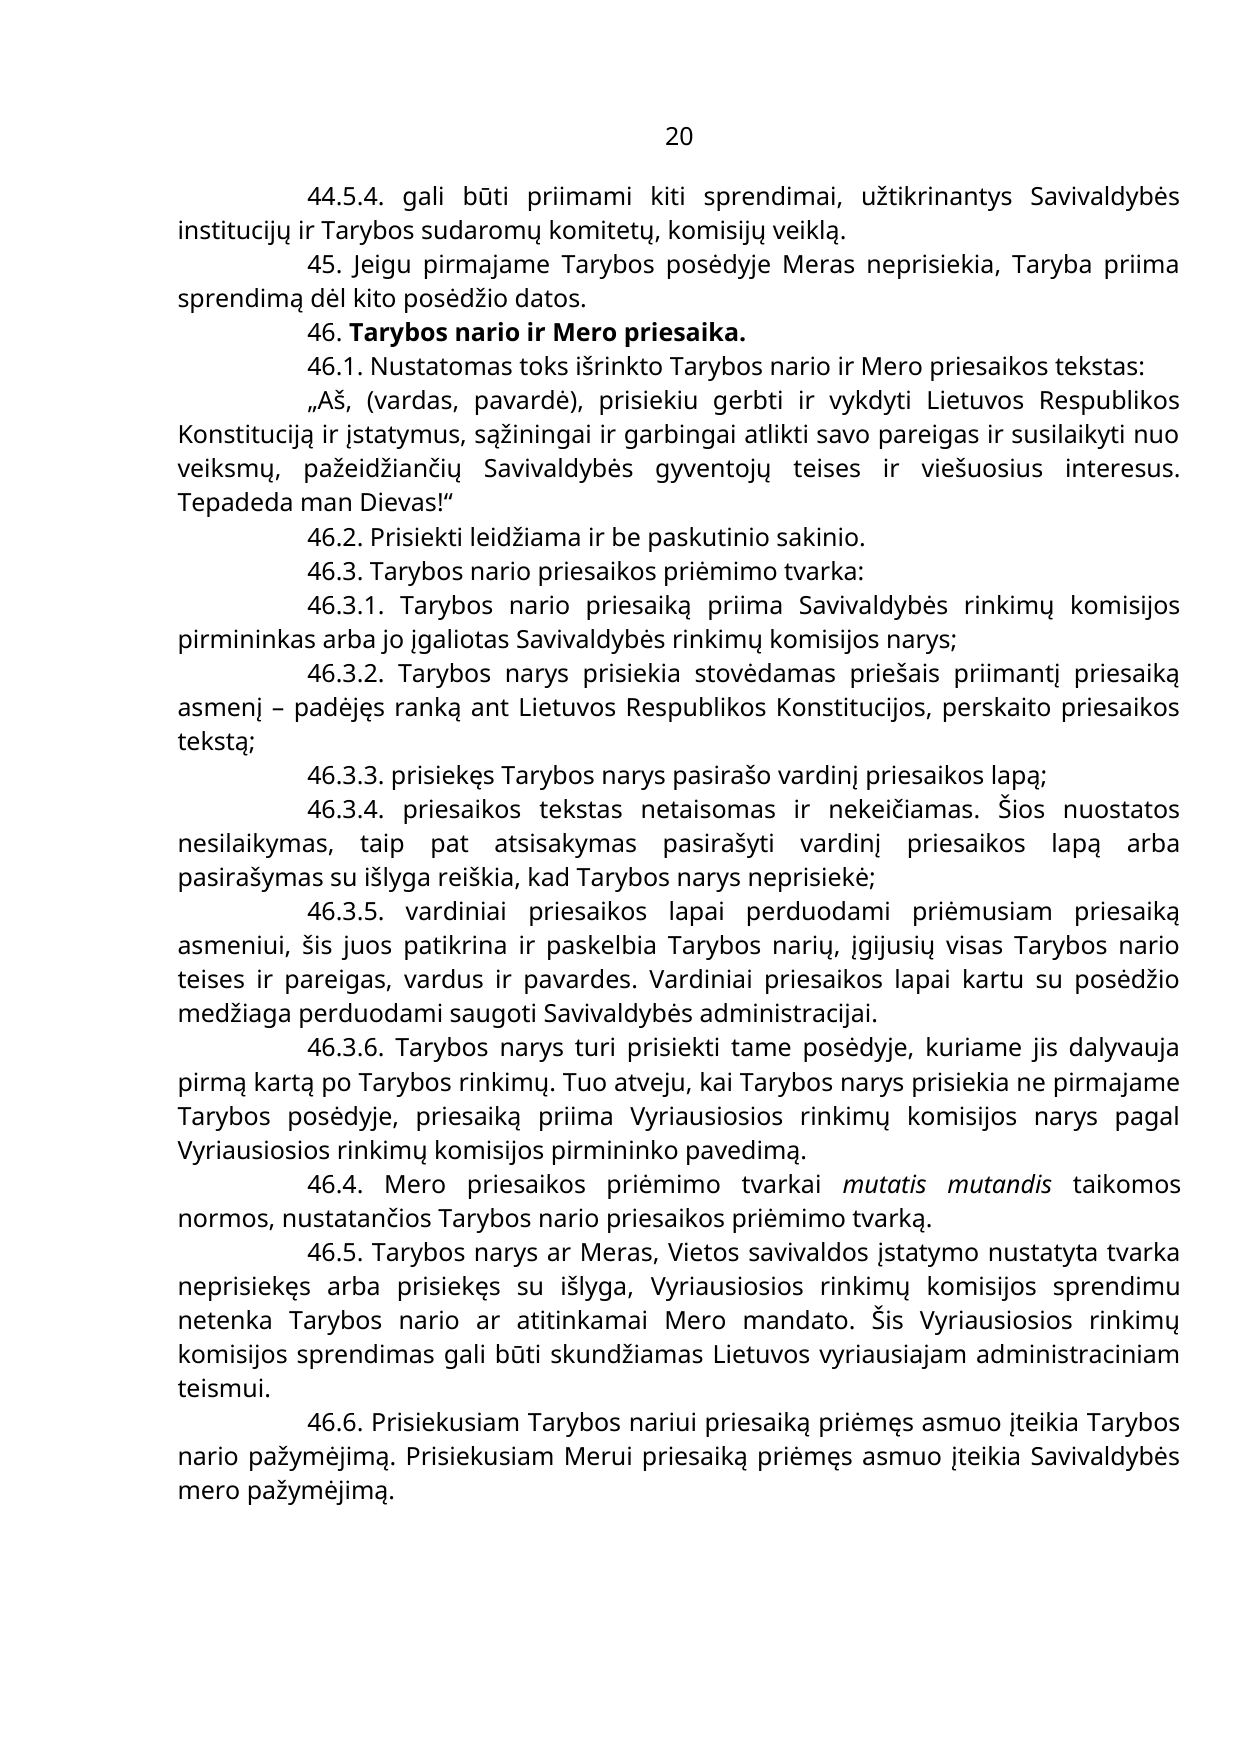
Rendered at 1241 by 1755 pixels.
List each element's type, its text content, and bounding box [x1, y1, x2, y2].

text 46.5. Tarybos narys ar Meras, Vietos savivaldos įstatymo nustatyta tvarka neprisiekęs arba prisiekęs su išlyga, Vyriausiosios rinkimų komisijos sprendimu netenka Tarybos nario ar atitinkamai Mero mandato. Šis Vyriausiosios rinkimų komisijos sprendimas gali būti skundžiamas Lietuvos vyriausiajam administraciniam teismui. [177, 1234, 1181, 1405]
text 46.1. Nustatomas toks išrinkto Tarybos nario ir Mero priesaikos tekstas: [177, 349, 1181, 383]
text 45. Jeigu pirmajame Tarybos posėdyje Meras neprisiekia, Taryba priima sprendimą dėl kito posėdžio datos. [177, 247, 1181, 315]
text 46.3.3. prisiekęs Tarybos narys pasirašo vardinį priesaikos lapą; [177, 758, 1181, 792]
text 44.5.4. gali būti priimami kiti sprendimai, užtikrinantys Savivaldybės institucijų ir Tarybos sudaromų komitetų, komisijų veiklą. [177, 178, 1181, 247]
text 46.3.5. vardiniai priesaikos lapai perduodami priėmusiam priesaiką asmeniui, šis juos patikrina ir paskelbia Tarybos narių, įgijusių visas Tarybos nario teises ir pareigas, vardus ir pavardes. Vardiniai priesaikos lapai kartu su posėdžio medžiaga perduodami saugoti Savivaldybės administracijai. [177, 894, 1181, 1030]
text 46.3. Tarybos nario priesaikos priėmimo tvarka: [177, 553, 1181, 587]
text 46.3.2. Tarybos narys prisiekia stovėdamas priešais priimantį priesaiką asmenį – padėjęs ranką ant Lietuvos Respublikos Konstitucijos, perskaito priesaikos tekstą; [177, 655, 1181, 758]
text 46.3.4. priesaikos tekstas netaisomas ir nekeičiamas. Šios nuostatos nesilaikymas, taip pat atsisakymas pasirašyti vardinį priesaikos lapą arba pasirašymas su išlyga reiškia, kad Tarybos narys neprisiekė; [177, 792, 1181, 894]
text 46.4. Mero priesaikos priėmimo tvarkai mutatis mutandis taikomos normos, nustatančios Tarybos nario priesaikos priėmimo tvarką. [177, 1166, 1181, 1234]
text 46.6. Prisiekusiam Tarybos nariui priesaiką priėmęs asmuo įteikia Tarybos nario pažymėjimą. Prisiekusiam Merui priesaiką priėmęs asmuo įteikia Savivaldybės mero pažymėjimą. [177, 1405, 1181, 1507]
text 46.2. Prisiekti leidžiama ir be paskutinio sakinio. [177, 519, 1181, 553]
text 46. Tarybos nario ir Mero priesaika. [177, 315, 1181, 349]
text 46.3.1. Tarybos nario priesaiką priima Savivaldybės rinkimų komisijos pirmininkas arba jo įgaliotas Savivaldybės rinkimų komisijos narys; [177, 587, 1181, 655]
text 46.3.6. Tarybos narys turi prisiekti tame posėdyje, kuriame jis dalyvauja pirmą kartą po Tarybos rinkimų. Tuo atveju, kai Tarybos narys prisiekia ne pirmajame Tarybos posėdyje, priesaiką priima Vyriausiosios rinkimų komisijos narys pagal Vyriausiosios rinkimų komisijos pirmininko pavedimą. [177, 1030, 1181, 1166]
text „Aš, (vardas, pavardė), prisiekiu gerbti ir vykdyti Lietuvos Respublikos Konstituciją ir įstatymus, sąžiningai ir garbingai atlikti savo pareigas ir susilaikyti nuo veiksmų, pažeidžiančių Savivaldybės gyventojų teises ir viešuosius interesus. Tepadeda man Dievas!“ [177, 383, 1181, 519]
